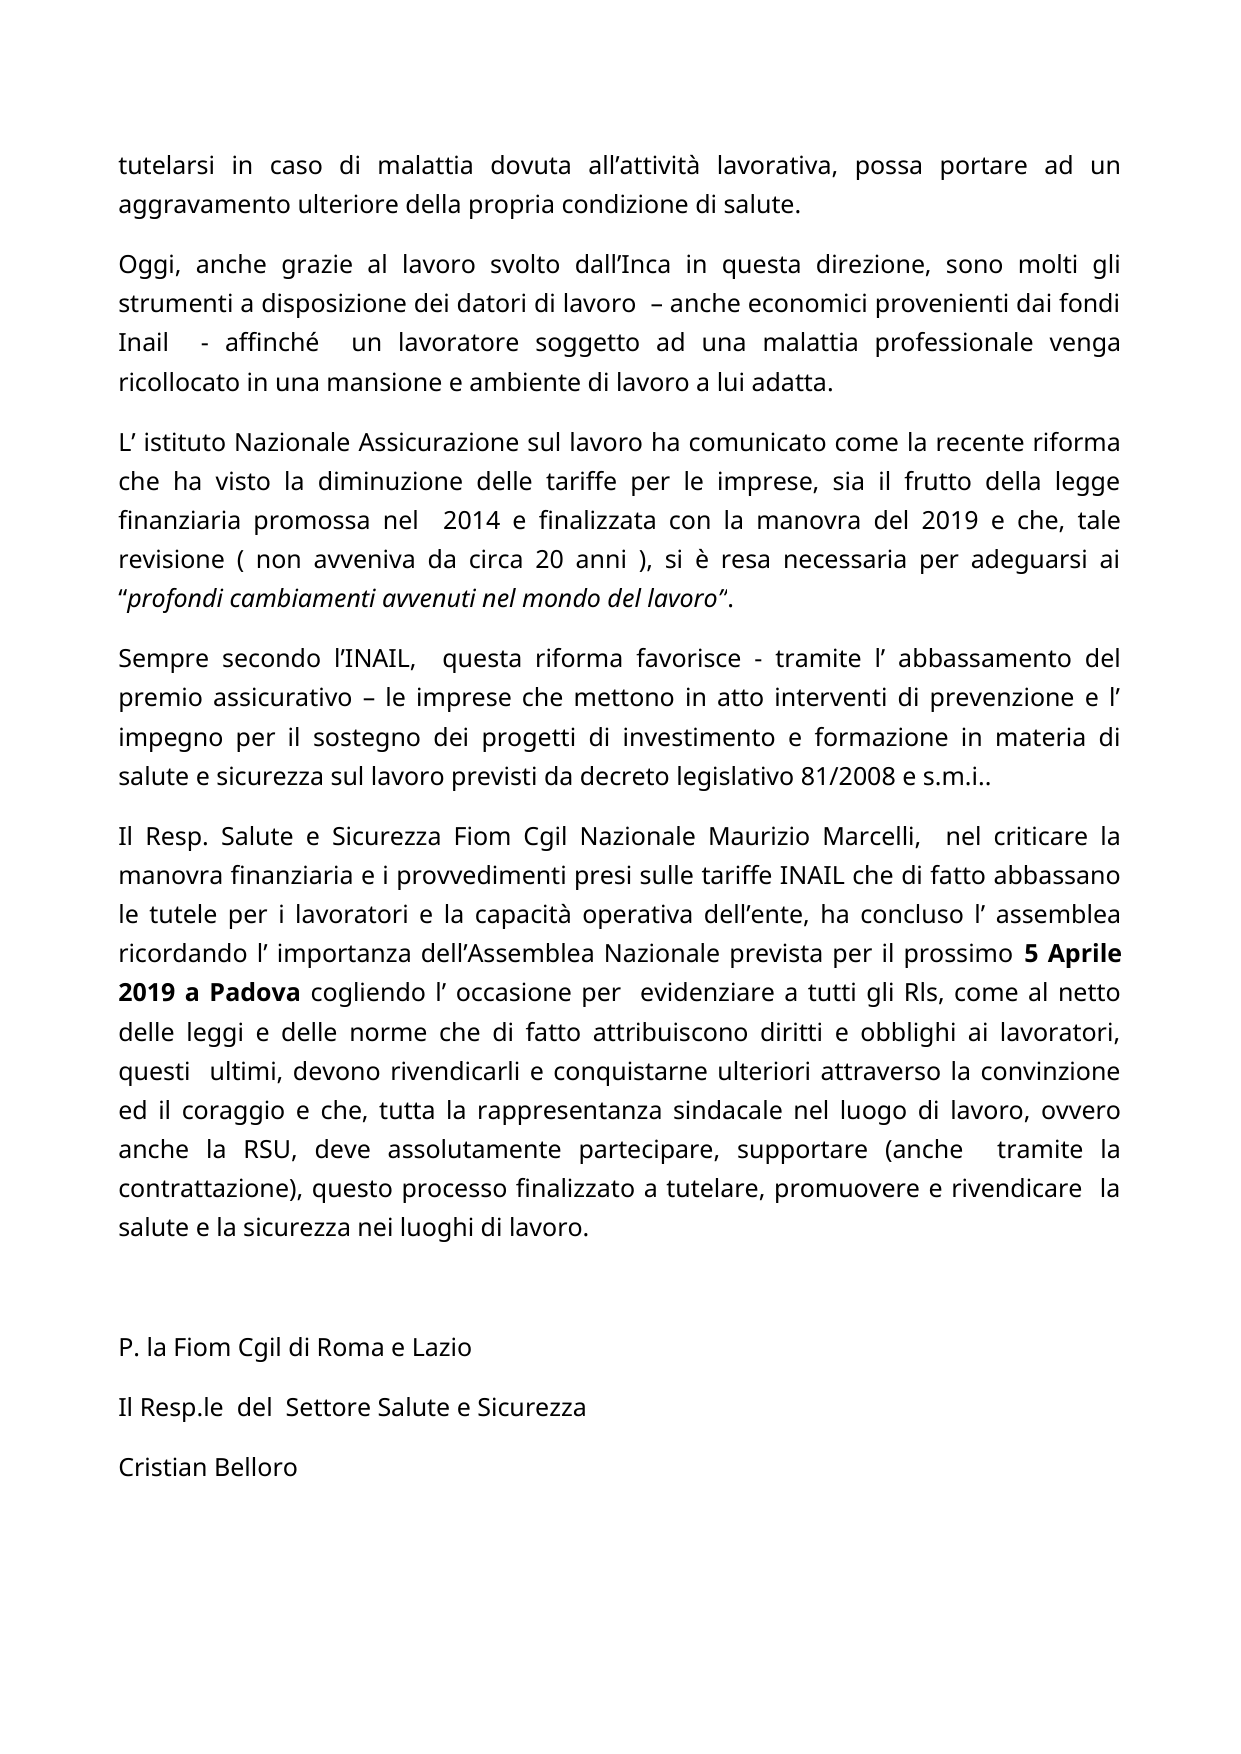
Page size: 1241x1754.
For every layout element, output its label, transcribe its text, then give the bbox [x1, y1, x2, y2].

text Il Resp.le del Settore Salute e Sicurezza [118, 1390, 1122, 1424]
text Oggi, anche grazie al lavoro svolto dall’Inca in questa direzione, sono molti gli strumenti a disposizione dei datori di lavoro – anche economici provenienti dai fondi Inail - affinché un lavoratore soggetto ad una malattia professionale venga ricollocato in una mansione e ambiente di lavoro a lui adatta. [118, 247, 1122, 398]
text tutelarsi in caso di malattia dovuta all’attività lavorativa, possa portare ad un aggravamento ulteriore della propria condizione di salute. [118, 148, 1122, 221]
text Cristian Belloro [118, 1450, 1122, 1484]
text L’ istituto Nazionale Assicurazione sul lavoro ha comunicato come la recente riforma che ha visto la diminuzione delle tariffe per le imprese, sia il frutto della legge finanziaria promossa nel 2014 e finalizzata con la manovra del 2019 e che, tale revisione ( non avveniva da circa 20 anni ), si è resa necessaria per adeguarsi ai “profondi cambiamenti avvenuti nel mondo del lavoro”. [118, 424, 1122, 615]
text P. la Fiom Cgil di Roma e Lazio [118, 1330, 1122, 1364]
text Sempre secondo l’INAIL, questa riforma favorisce - tramite l’ abbassamento del premio assicurativo – le imprese che mettono in atto interventi di prevenzione e l’ impegno per il sostegno dei progetti di investimento e formazione in materia di salute e sicurezza sul lavoro previsti da decreto legislativo 81/2008 e s.m.i.. [118, 641, 1122, 792]
text Il Resp. Salute e Sicurezza Fiom Cgil Nazionale Maurizio Marcelli, nel criticare la manovra finanziaria e i provvedimenti presi sulle tariffe INAIL che di fatto abbassano le tutele per i lavoratori e la capacità operativa dell’ente, ha concluso l’ assemblea ricordando l’ importanza dell’Assemblea Nazionale prevista per il prossimo 5 Aprile 2019 a Padova cogliendo l’ occasione per evidenziare a tutti gli Rls, come al netto delle leggi e delle norme che di fatto attribuiscono diritti e obblighi ai lavoratori, questi ultimi, devono rivendicarli e conquistarne ulteriori attraverso la convinzione ed il coraggio e che, tutta la rappresentanza sindacale nel luogo di lavoro, ovvero anche la RSU, deve assolutamente partecipare, supportare (anche tramite la contrattazione), questo processo finalizzato a tutelare, promuovere e rivendicare la salute e la sicurezza nei luoghi di lavoro. [118, 818, 1122, 1244]
